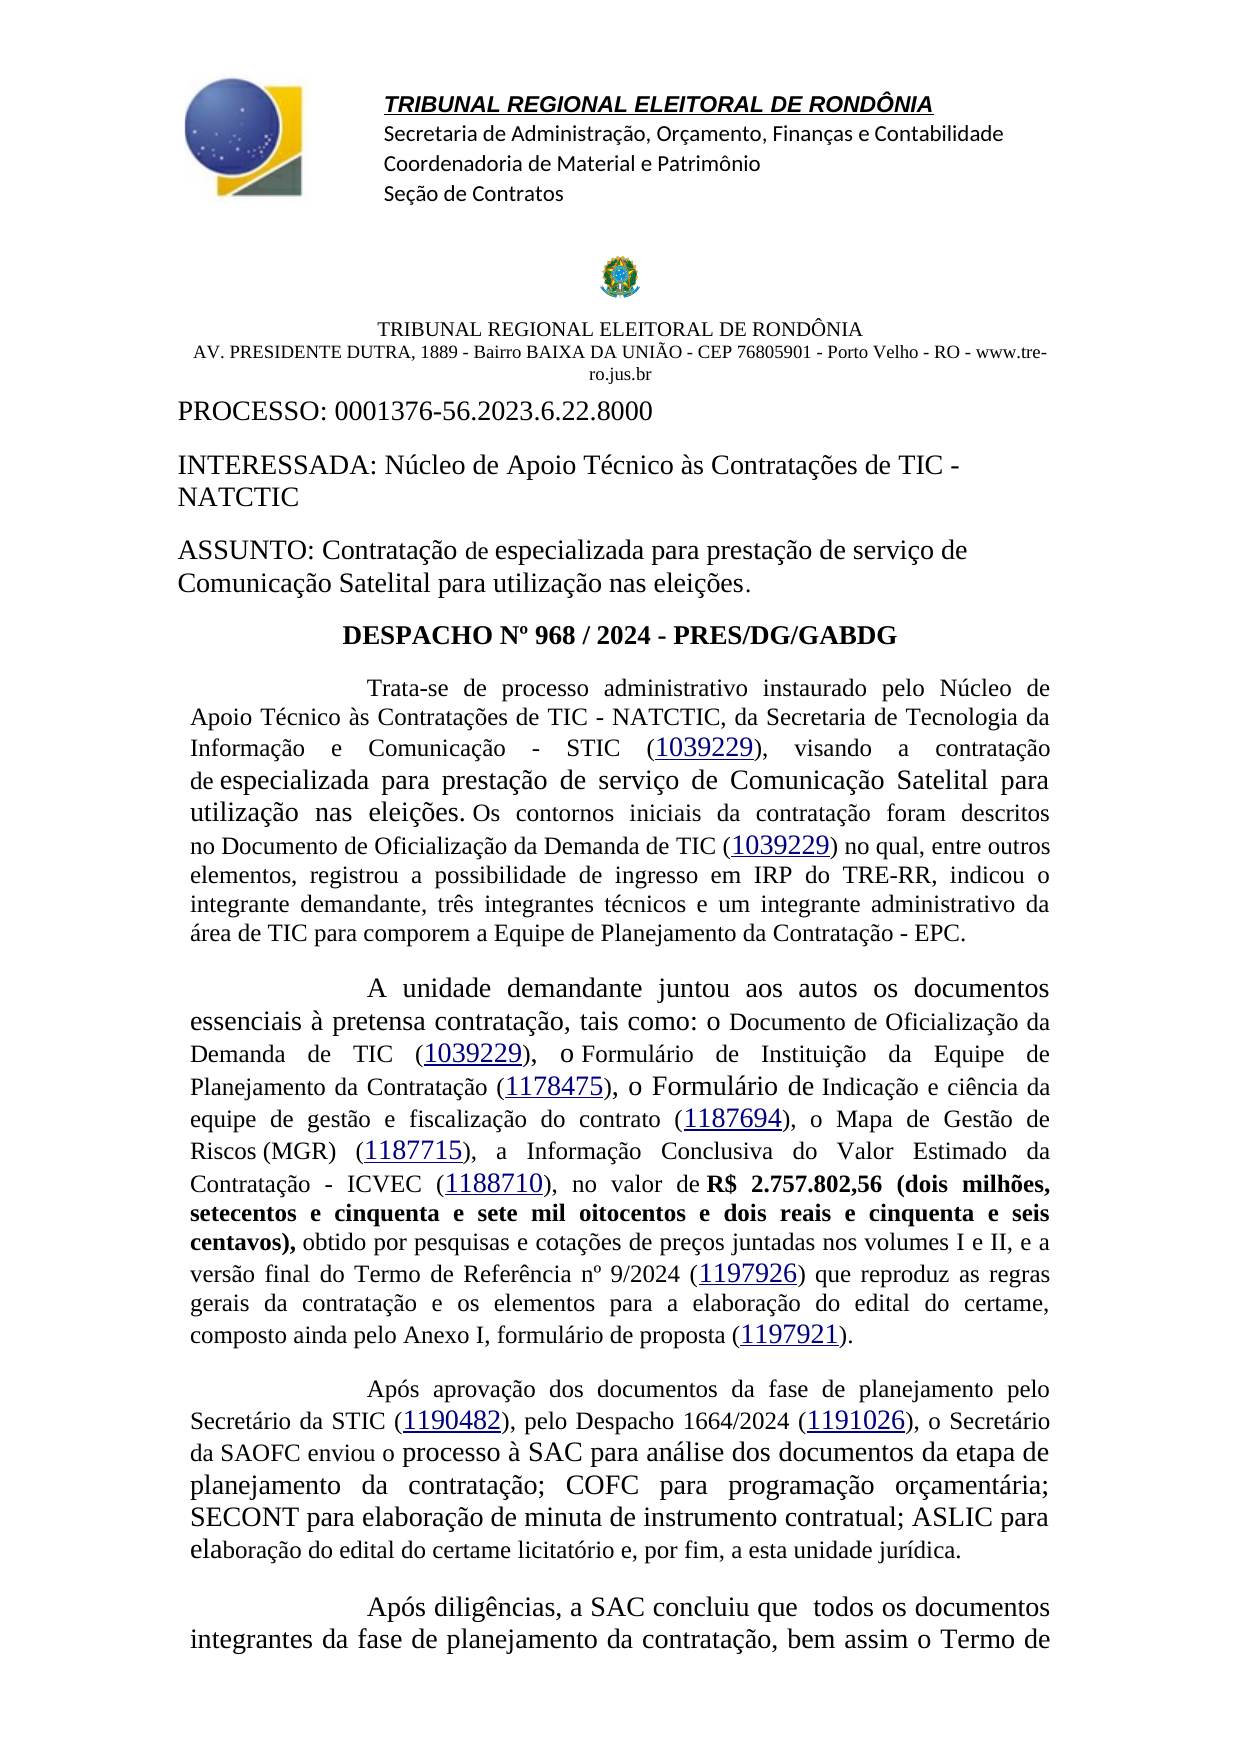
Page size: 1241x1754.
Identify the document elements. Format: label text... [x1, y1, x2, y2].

text ASSUNTO: Contratação de especializada para prestação de serviço de Comunicação Satelital para utilização nas eleições. [177, 533, 1063, 598]
text Após diligências, a SAC concluiu que todos os documentos integrantes da fase de planejamento da contratação, bem assim o Termo de [190, 1590, 1051, 1655]
text INTERESSADA: Núcleo de Apoio Técnico às Contratações de TIC - NATCTIC [177, 448, 1063, 512]
text A unidade demandante juntou aos autos os documentos essenciais à pretensa contratação, tais como: o Documento de Oficialização da Demanda de TIC (1039229), o Formulário de Instituição da Equipe de Planejamento da Contratação (1178475), o Formulário de Indicação e ciência da equipe de gestão e fiscalização do contrato (1187694), o Mapa de Gestão de Riscos (MGR) (1187715), a Informação Conclusiva do Valor Estimado da Contratação - ICVEC (1188710), no valor de R$ 2.757.802,56 (dois milhões, setecentos e cinquenta e sete mil oitocentos e dois reais e cinquenta e seis centavos), obtido por pesquisas e cotações de preços juntadas nos volumes I e II, e a versão final do Termo de Referência nº 9/2024 (1197926) que reproduz as regras gerais da contratação e os elementos para a elaboração do edital do certame, composto ainda pelo Anexo I, formulário de proposta (1197921). [190, 971, 1051, 1349]
text TRIBUNAL REGIONAL ELEITORAL DE RONDÔNIA [177, 317, 1063, 341]
text AV. PRESIDENTE DUTRA, 1889 - Bairro BAIXA DA UNIÃO - CEP 76805901 - Porto Velho - RO - www.tre-ro.jus.br [177, 341, 1063, 384]
text Despacho Nº 968 / 2024 - PRES/DG/GABDG [177, 619, 1063, 650]
text Trata-se de processo administrativo instaurado pelo Núcleo de Apoio Técnico às Contratações de TIC - NATCTIC, da Secretaria de Tecnologia da Informação e Comunicação - STIC (1039229), visando a contratação de especializada para prestação de serviço de Comunicação Satelital para utilização nas eleições. Os contornos iniciais da contratação foram descritos no Documento de Oficialização da Demanda de TIC (1039229) no qual, entre outros elementos, registrou a possibilidade de ingresso em IRP do TRE-RR, indicou o integrante demandante, três integrantes técnicos e um integrante administrativo da área de TIC para comporem a Equipe de Planejamento da Contratação - EPC. [190, 673, 1051, 946]
text Após aprovação dos documentos da fase de planejamento pelo Secretário da STIC (1190482), pelo Despacho 1664/2024 (1191026), o Secretário da SAOFC enviou o processo à SAC para análise dos documentos da etapa de planejamento da contratação; COFC para programação orçamentária; SECONT para elaboração de minuta de instrumento contratual; ASLIC para elaboração do edital do certame licitatório e, por fim, a esta unidade jurídica. [190, 1374, 1051, 1565]
text PROCESSO: 0001376-56.2023.6.22.8000 [177, 394, 1063, 427]
